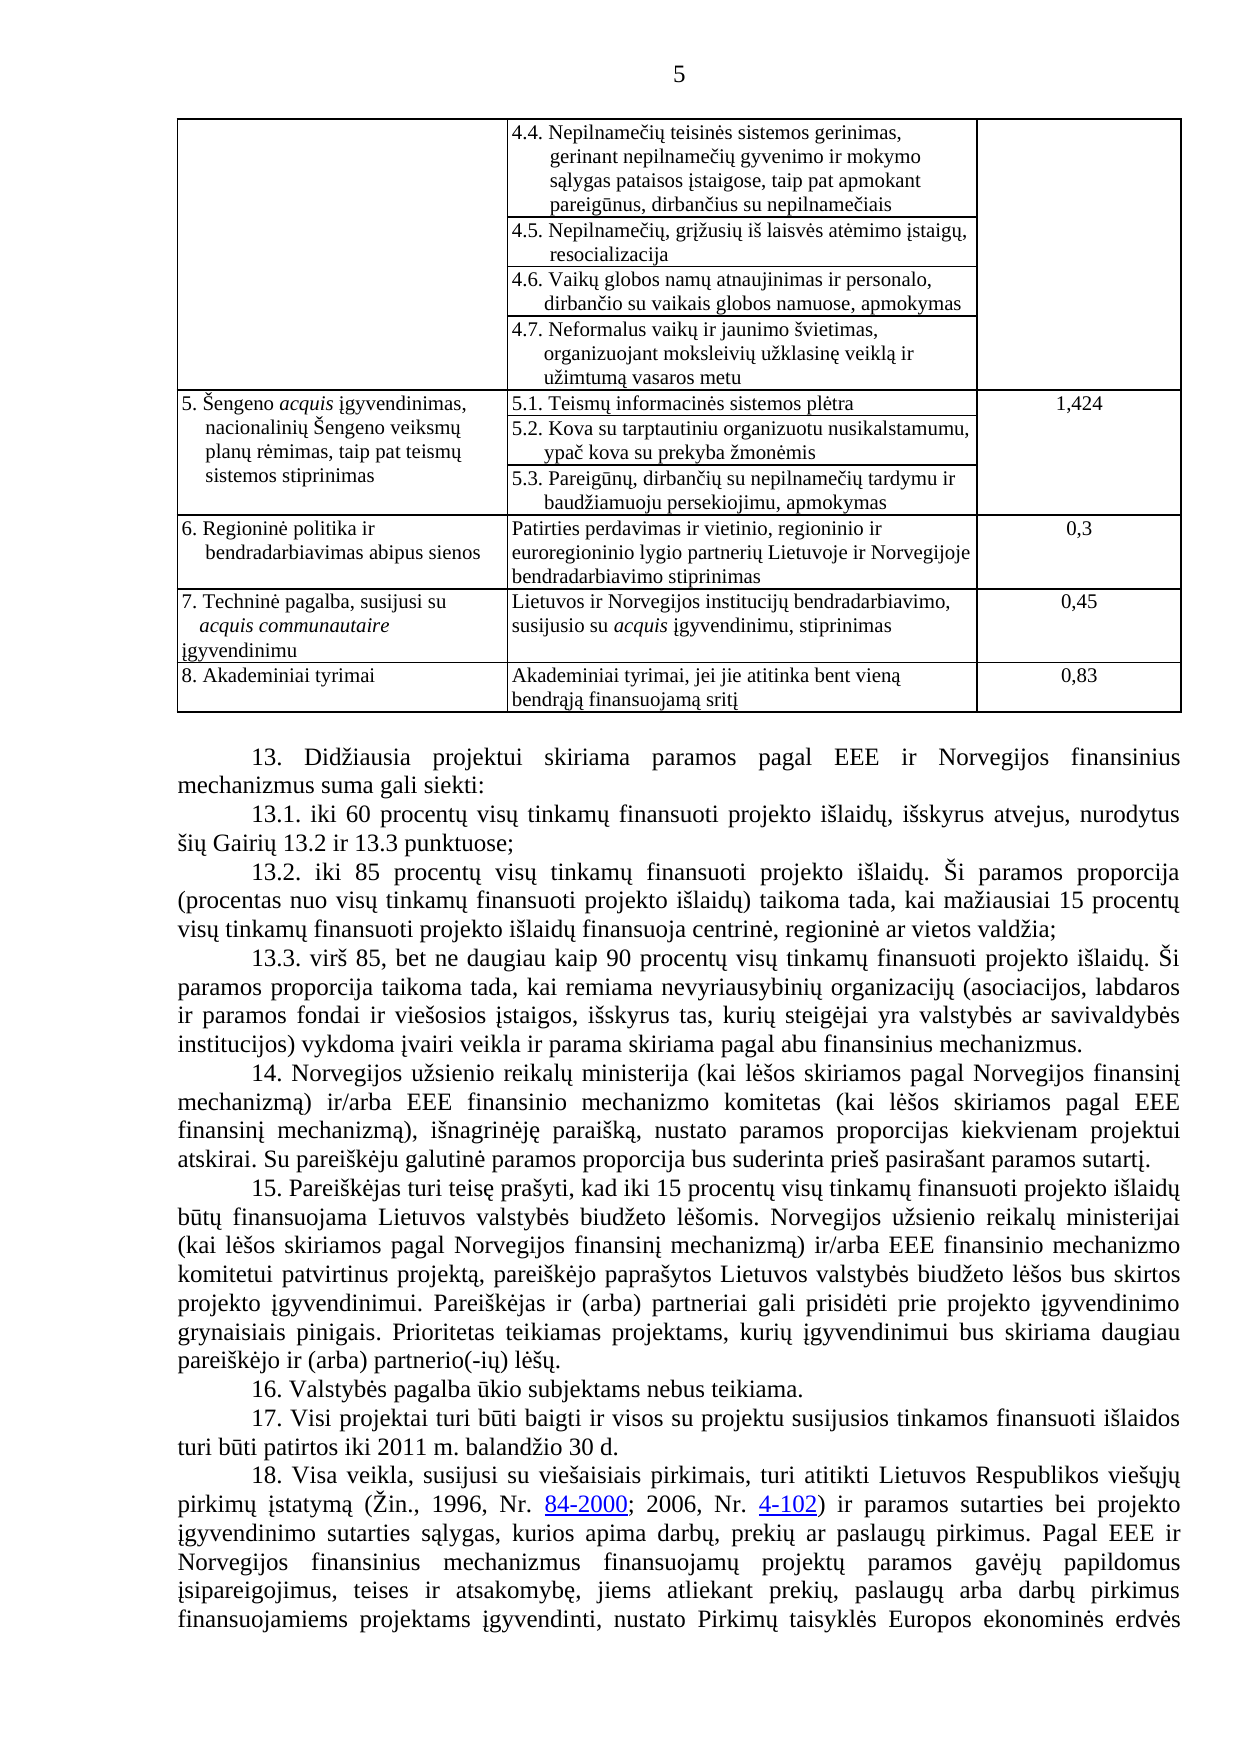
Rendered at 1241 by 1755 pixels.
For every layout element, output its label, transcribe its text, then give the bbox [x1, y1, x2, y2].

text 13.2. iki 85 procentų visų tinkamų finansuoti projekto išlaidų. Ši paramos proporcija (procentas nuo visų tinkamų finansuoti projekto išlaidų) taikoma tada, kai mažiausiai 15 procentų visų tinkamų finansuoti projekto išlaidų finansuoja centrinė, regioninė ar vietos valdžia; [177, 857, 1181, 943]
text 15. Pareiškėjas turi teisę prašyti, kad iki 15 procentų visų tinkamų finansuoti projekto išlaidų būtų finansuojama Lietuvos valstybės biudžeto lėšomis. Norvegijos užsienio reikalų ministerijai (kai lėšos skiriamos pagal Norvegijos finansinį mechanizmą) ir/arba EEE finansinio mechanizmo komitetui patvirtinus projektą, pareiškėjo paprašytos Lietuvos valstybės biudžeto lėšos bus skirtos projekto įgyvendinimui. Pareiškėjas ir (arba) partneriai gali prisidėti prie projekto įgyvendinimo grynaisiais pinigais. Prioritetas teikiamas projektams, kurių įgyvendinimui bus skiriama daugiau pareiškėjo ir (arba) partnerio(-ių) lėšų. [177, 1173, 1181, 1374]
text 13. Didžiausia projektui skiriama paramos pagal EEE ir Norvegijos finansinius mechanizmus suma gali siekti: [177, 742, 1181, 799]
text 17. Visi projektai turi būti baigti ir visos su projektu susijusios tinkamos finansuoti išlaidos turi būti patirtos iki 2011 m. balandžio 30 d. [177, 1403, 1181, 1460]
text 13.1. iki 60 procentų visų tinkamų finansuoti projekto išlaidų, išskyrus atvejus, nurodytus šių Gairių 13.2 ir 13.3 punktuose; [177, 799, 1181, 857]
table_cell [178, 120, 507, 389]
table_cell 5. Šengeno acquis įgyvendinimas, nacionalinių Šengeno veiksmų planų rėmimas, taip pat teismų sistemos stiprinimas [178, 391, 507, 514]
table_cell 0,3 [978, 516, 1180, 588]
text 18. Visa veikla, susijusi su viešaisiais pirkimais, turi atitikti Lietuvos Respublikos viešųjų pirkimų įstatymą (Žin., 1996, Nr. 84-2000; 2006, Nr. 4-102) ir paramos sutarties bei projekto įgyvendinimo sutarties sąlygas, kurios apima darbų, prekių ar paslaugų pirkimus. Pagal EEE ir Norvegijos finansinius mechanizmus finansuojamų projektų paramos gavėjų papildomus įsipareigojimus, teises ir atsakomybę, jiems atliekant prekių, paslaugų arba darbų pirkimus finansuojamiems projektams įgyvendinti, nustato Pirkimų taisyklės Europos ekonominės erdvės [177, 1460, 1181, 1633]
table_cell 0,45 [978, 590, 1180, 662]
text 14. Norvegijos užsienio reikalų ministerija (kai lėšos skiriamos pagal Norvegijos finansinį mechanizmą) ir/arba EEE finansinio mechanizmo komitetas (kai lėšos skiriamos pagal EEE finansinį mechanizmą), išnagrinėję paraišką, nustato paramos proporcijas kiekvienam projektui atskirai. Su pareiškėju galutinė paramos proporcija bus suderinta prieš pasirašant paramos sutartį. [177, 1058, 1181, 1173]
text 13.3. virš 85, bet ne daugiau kaip 90 procentų visų tinkamų finansuoti projekto išlaidų. Ši paramos proporcija taikoma tada, kai remiama nevyriausybinių organizacijų (asociacijos, labdaros ir paramos fondai ir viešosios įstaigos, išskyrus tas, kurių steigėjai yra valstybės ar savivaldybės institucijos) vykdoma įvairi veikla ir parama skiriama pagal abu finansinius mechanizmus. [177, 943, 1181, 1058]
table_cell 6. Regioninė politika ir bendradarbiavimas abipus sienos [178, 516, 507, 588]
table_cell 8. Akademiniai tyrimai [178, 663, 507, 711]
table_cell Lietuvos ir Norvegijos institucijų bendradarbiavimo, susijusio su acquis įgyvendinimu, stiprinimas [508, 590, 976, 662]
table_cell 0,83 [978, 663, 1180, 711]
text 16. Valstybės pagalba ūkio subjektams nebus teikiama. [177, 1374, 1181, 1403]
table_cell [978, 120, 1180, 389]
table_cell 1,424 [978, 391, 1180, 514]
